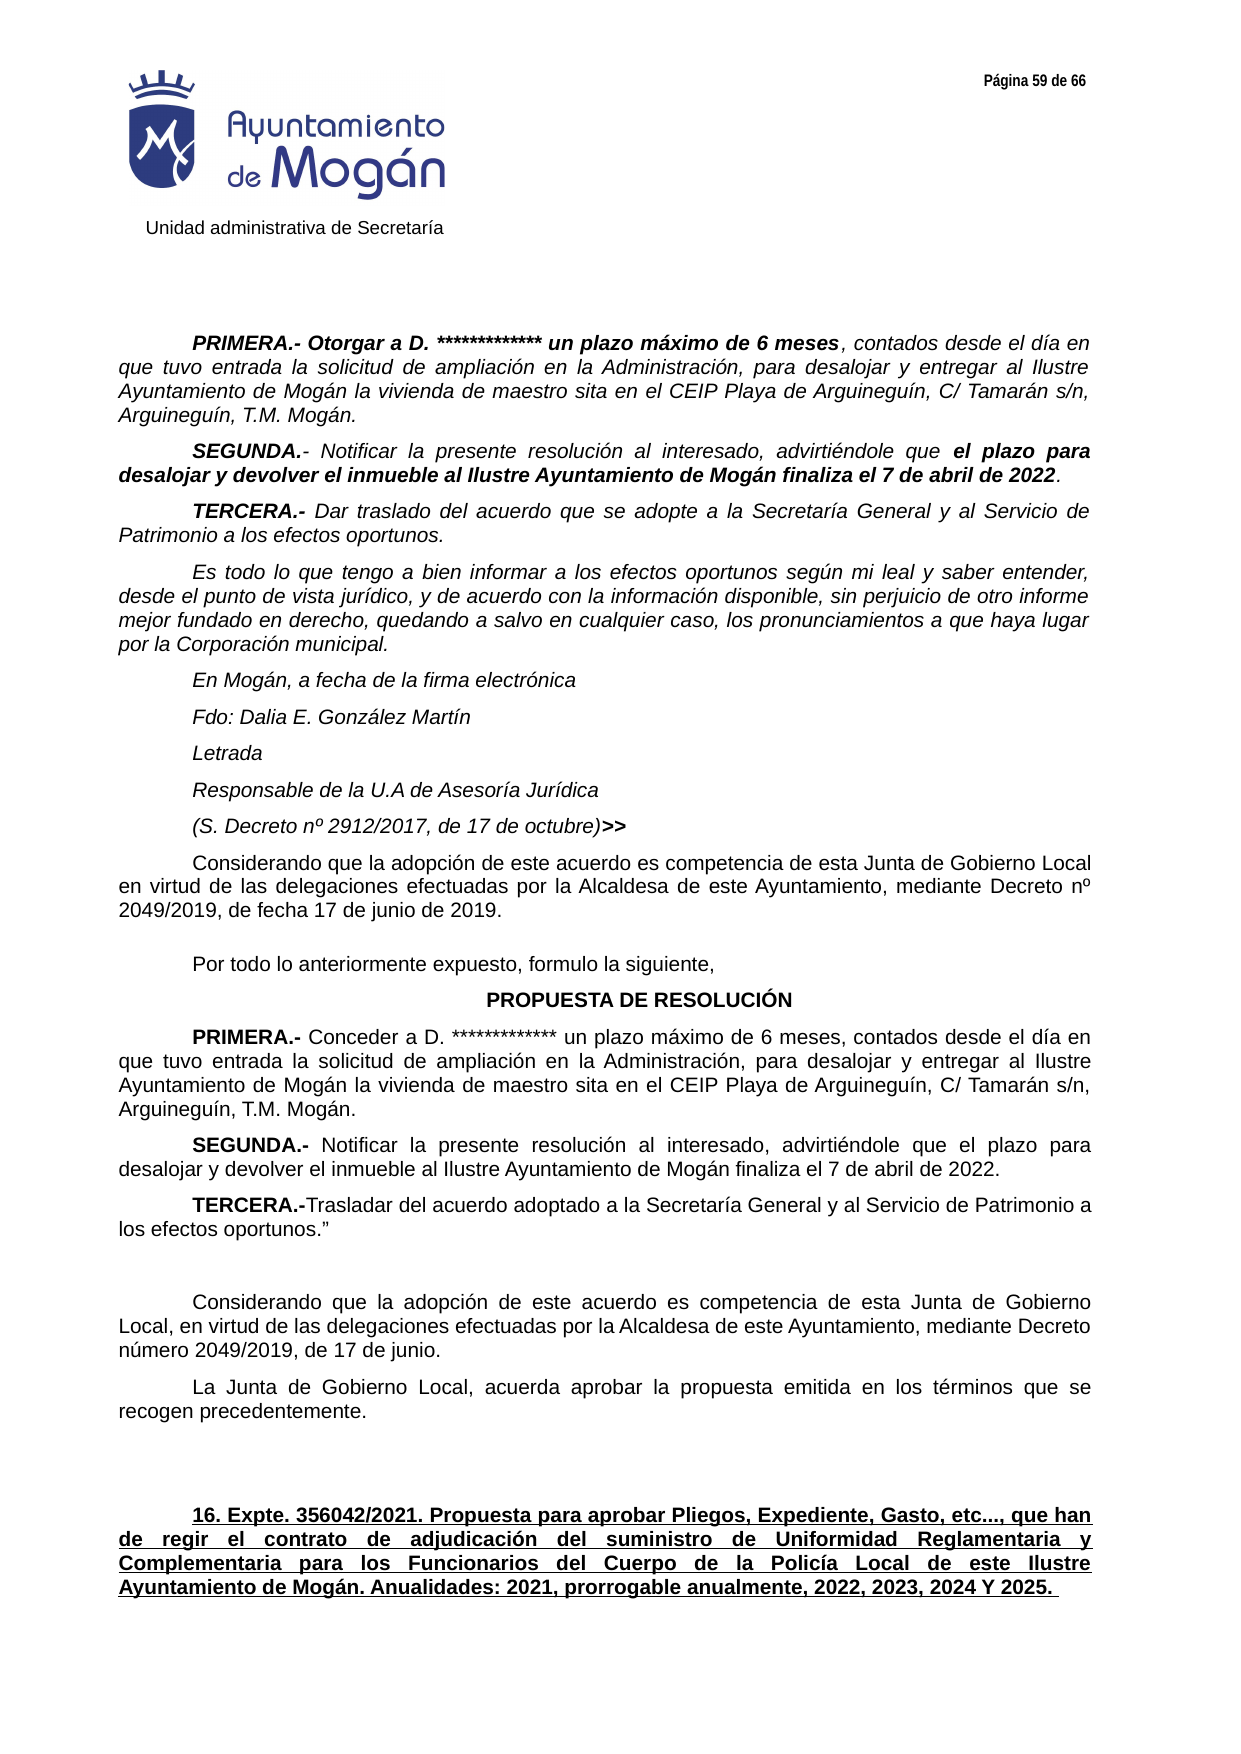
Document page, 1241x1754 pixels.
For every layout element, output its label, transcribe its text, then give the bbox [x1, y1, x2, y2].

text Por todo lo anteriormente expuesto, formulo la siguiente, [118, 952, 1092, 976]
text SEGUNDA.- Notificar la presente resolución al interesado, advirtiéndole que el plazo para desalojar y devolver el inmueble al Ilustre Ayuntamiento de Mogán finaliza el 7 de abril de 2022. [118, 1133, 1092, 1181]
text SEGUNDA.- Notificar la presente resolución al interesado, advirtiéndole que el plazo para desalojar y devolver el inmueble al Ilustre Ayuntamiento de Mogán finaliza el 7 de abril de 2022. [118, 439, 1092, 487]
text La Junta de Gobierno Local, acuerda aprobar la propuesta emitida en los términos que se recogen precedentemente. [118, 1374, 1092, 1422]
text Es todo lo que tengo a bien informar a los efectos oportunos según mi leal y saber entender, desde el punto de vista jurídico, y de acuerdo con la información disponible, sin perjuicio de otro informe mejor fundado en derecho, quedando a salvo en cualquier caso, los pronunciamientos a que haya lugar por la Corporación municipal. [118, 560, 1092, 656]
text TERCERA.-Trasladar del acuerdo adoptado a la Secretaría General y al Servicio de Patrimonio a los efectos oportunos.” [118, 1193, 1092, 1241]
text Considerando que la adopción de este acuerdo es competencia de esta Junta de Gobierno Local en virtud de las delegaciones efectuadas por la Alcaldesa de este Ayuntamiento, mediante Decreto nº 2049/2019, de fecha 17 de junio de 2019. [118, 850, 1092, 922]
picture [128, 70, 445, 206]
text PROPUESTA DE RESOLUCIÓN [118, 988, 1092, 1012]
text Responsable de la U.A de Asesoría Jurídica [118, 777, 1092, 801]
text Complementaria para los Funcionarios del Cuerpo de la Policía Local de este Ilustre [118, 1549, 1092, 1572]
text Fdo: Dalia E. González Martín [118, 704, 1092, 728]
text PRIMERA.- Conceder a D. ************* un plazo máximo de 6 meses, contados desde el día en que tuvo entrada la solicitud de ampliación en la Administración, para desalojar y entregar al Ilustre Ayuntamiento de Mogán la vivienda de maestro sita en el CEIP Playa de Arguineguín, C/ Tamarán s/n, Arguineguín, T.M. Mogán. [118, 1024, 1092, 1120]
text En Mogán, a fecha de la firma electrónica [118, 668, 1092, 692]
text Ayuntamiento de Mogán. Anualidades: 2021, prorrogable anualmente, 2022, 2023, 2024 Y 2025. [118, 1573, 1092, 1599]
text (S. Decreto nº 2912/2017, de 17 de octubre)>> [118, 814, 1092, 838]
text PRIMERA.- Otorgar a D. ************* un plazo máximo de 6 meses, contados desde el día en que tuvo entrada la solicitud de ampliación en la Administración, para desalojar y entregar al Ilustre Ayuntamiento de Mogán la vivienda de maestro sita en el CEIP Playa de Arguineguín, C/ Tamarán s/n, Arguineguín, T.M. Mogán. [118, 331, 1092, 426]
text TERCERA.- Dar traslado del acuerdo que se adopte a la Secretaría General y al Servicio de Patrimonio a los efectos oportunos. [118, 499, 1092, 547]
text 16. Expte. 356042/2021. Propuesta para aprobar Pliegos, Expediente, Gasto, etc..., que han de regir el contrato de adjudicación del suministro de Uniformidad Reglamentaria y [118, 1503, 1092, 1548]
text Considerando que la adopción de este acuerdo es competencia de esta Junta de Gobierno Local, en virtud de las delegaciones efectuadas por la Alcaldesa de este Ayuntamiento, mediante Decreto número 2049/2019, de 17 de junio. [118, 1290, 1092, 1362]
text Letrada [118, 741, 1092, 765]
